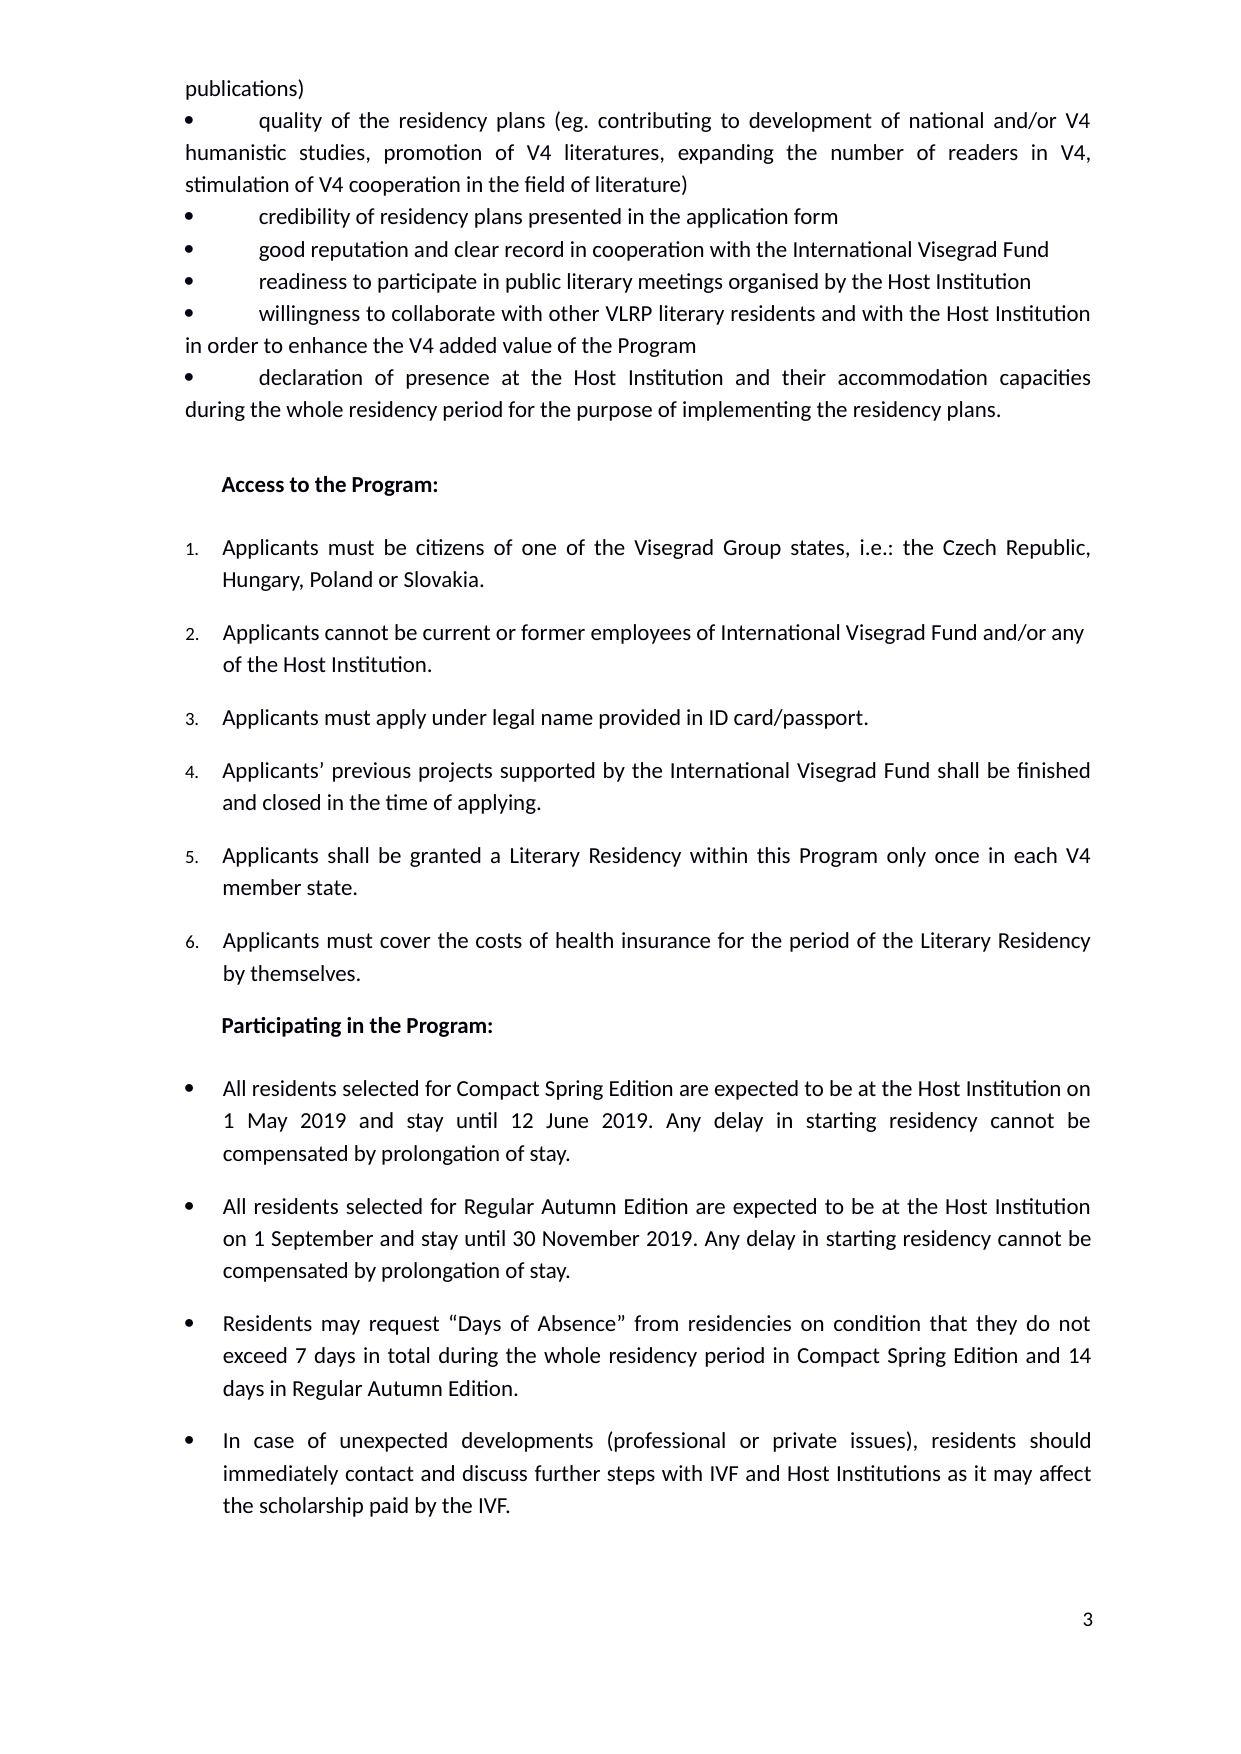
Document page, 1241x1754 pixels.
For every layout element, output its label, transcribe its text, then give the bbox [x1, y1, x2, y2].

list Applicants must be citizens of one of the Visegrad Group states, i.e.: the Czech Republic, Hungary, Poland or Slovakia. [185, 533, 1093, 593]
list Applicants must apply under legal name provided in ID card/passport. [185, 703, 1093, 731]
list All residents selected for Regular Autumn Edition are expected to be at the Host Institution on 1 September and stay until 30 November 2019. Any delay in starting residency cannot be compensated by prolongation of stay. [185, 1192, 1093, 1284]
text Access to the Program: [148, 470, 1093, 498]
list Applicants shall be granted a Literary Residency within this Program only once in each V4 member state. [185, 841, 1093, 901]
text Participating in the Program: [148, 1012, 1093, 1040]
list Applicants must cover the costs of health insurance for the period of the Literary Residency by themselves. [185, 926, 1093, 987]
list In case of unexpected developments (professional or private issues), residents should immediately contact and discuss further steps with IVF and Host Institutions as it may affect the scholarship paid by the IVF. [185, 1427, 1093, 1519]
list Applicants’ previous projects supported by the International Visegrad Fund shall be finished and closed in the time of applying. [185, 756, 1093, 816]
list willingness to collaborate with other VLRP literary residents and with the Host Institution in order to enhance the V4 added value of the Program [185, 299, 1093, 359]
list publications) [185, 74, 1093, 102]
list Applicants cannot be current or former employees of International Visegrad Fund and/or any of the Host Institution. [185, 618, 1093, 678]
list declaration of presence at the Host Institution and their accommodation capacities during the whole residency period for the purpose of implementing the residency plans. [185, 363, 1093, 424]
list good reputation and clear record in cooperation with the International Visegrad Fund [185, 235, 1093, 263]
list readiness to participate in public literary meetings organised by the Host Institution [185, 267, 1093, 295]
list quality of the residency plans (eg. contributing to development of national and/or V4 humanistic studies, promotion of V4 literatures, expanding the number of readers in V4, stimulation of V4 cooperation in the field of literature) [185, 106, 1093, 198]
list credibility of residency plans presented in the application form [185, 202, 1093, 231]
list All residents selected for Compact Spring Edition are expected to be at the Host Institution on 1 May 2019 and stay until 12 June 2019. Any delay in starting residency cannot be compensated by prolongation of stay. [185, 1074, 1093, 1167]
list Residents may request “Days of Absence” from residencies on condition that they do not exceed 7 days in total during the whole residency period in Compact Spring Edition and 14 days in Regular Autumn Edition. [185, 1309, 1093, 1402]
